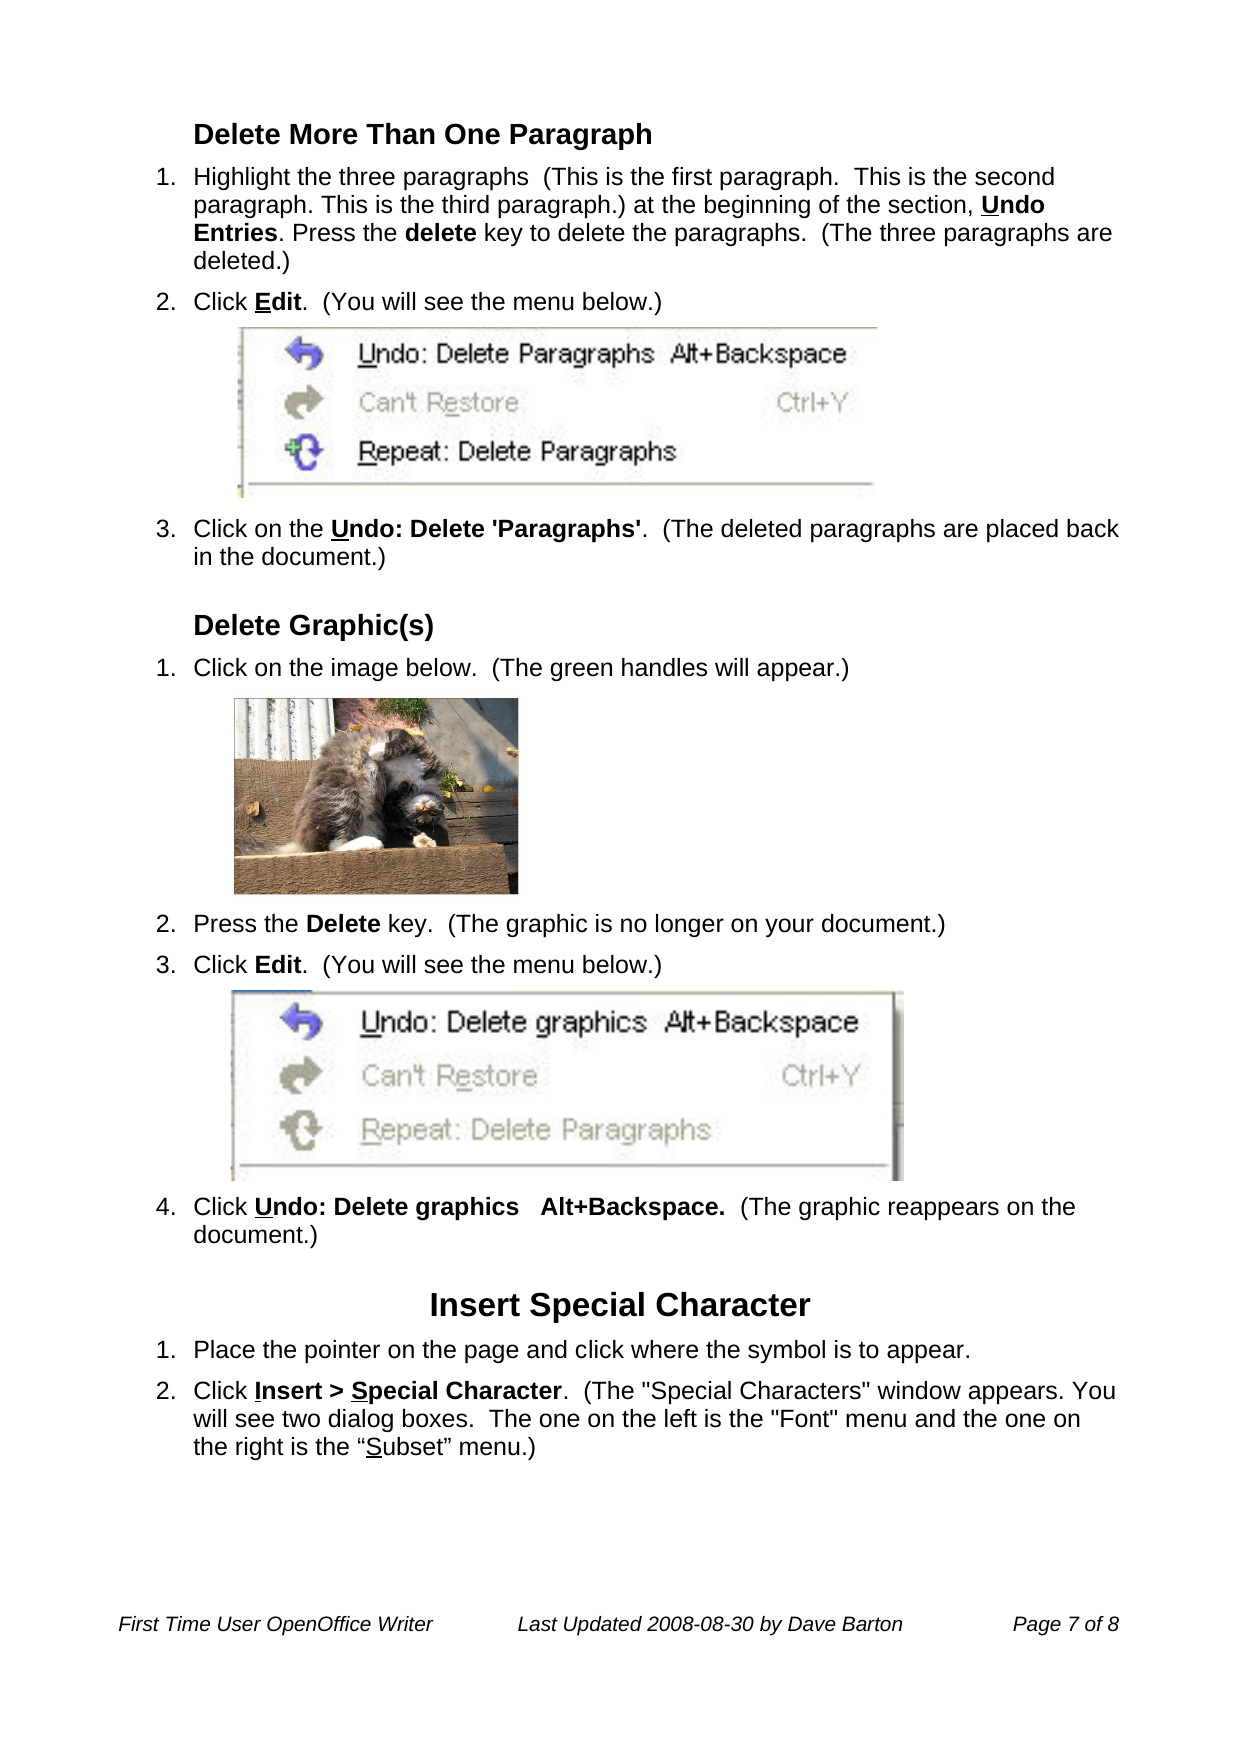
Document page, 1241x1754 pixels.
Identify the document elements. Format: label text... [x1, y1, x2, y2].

subtitle Delete More Than One Paragraph [193, 118, 1122, 151]
list Place the pointer on the page and click where the symbol is to appear. [156, 1336, 1122, 1364]
list Press the Delete key. (The graphic is no longer on your document.) [156, 910, 1122, 938]
picture [230, 990, 904, 1181]
subtitle Delete Graphic(s) [193, 609, 1122, 641]
list Click Undo: Delete graphics Alt+Backspace. (The graphic reappears on the document.) [156, 1193, 1122, 1249]
list Click Insert > Special Character. (The "Special Characters" window appears. You will see two dialog boxes. The one on the left is the "Font" menu and the one on the right is the “Subset” menu.) [156, 1377, 1122, 1460]
list Click on the Undo: Delete 'Paragraphs'. (The deleted paragraphs are placed back in the document.) [156, 515, 1122, 571]
list Highlight the three paragraphs (This is the first paragraph. This is the second paragraph. This is the third paragraph.) at the beginning of the section, Undo Entries. Press the delete key to delete the paragraphs. (The three paragraphs are deleted.) [156, 163, 1122, 275]
subtitle Insert Special Character [118, 1286, 1122, 1324]
picture [237, 327, 878, 498]
list Click Edit. (You will see the menu below.) [156, 950, 1122, 978]
list Click Edit. (You will see the menu below.) [156, 287, 1122, 315]
list Click on the image below. (The green handles will appear.) [156, 654, 1122, 682]
picture [230, 694, 522, 898]
